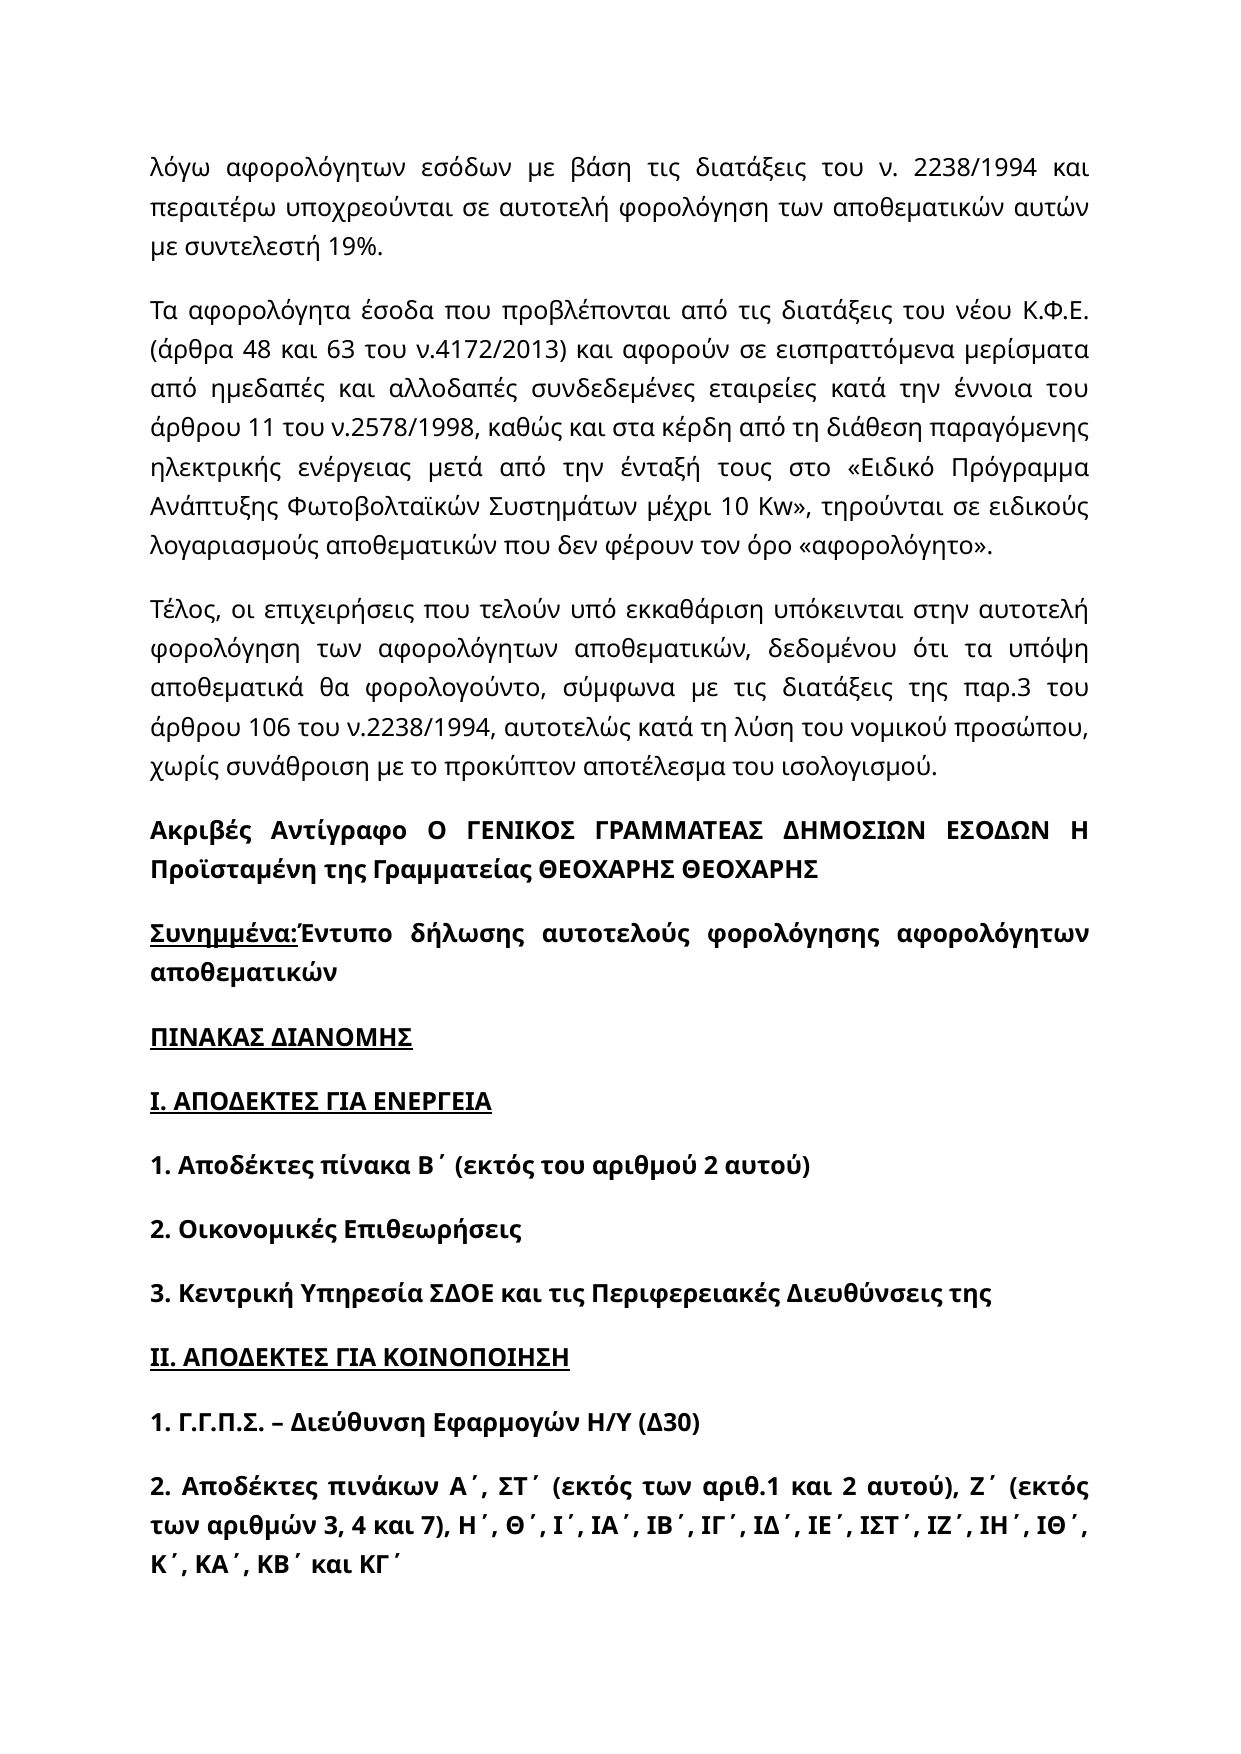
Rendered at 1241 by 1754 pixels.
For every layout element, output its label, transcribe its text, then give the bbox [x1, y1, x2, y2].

text Ακριβές Αντίγραφο Ο ΓΕΝΙΚΟΣ ΓΡΑΜΜΑΤΕΑΣ ΔΗΜΟΣΙΩΝ ΕΣΟΔΩΝ Η Προϊσταμένη της Γραμματείας ΘΕΟΧΑΡΗΣ ΘΕΟΧΑΡΗΣ [150, 812, 1090, 886]
text Τα αφορολόγητα έσοδα που προβλέπονται από τις διατάξεις του νέου Κ.Φ.Ε. (άρθρα 48 και 63 του ν.4172/2013) και αφορούν σε εισπραττόμενα μερίσματα από ημεδαπές και αλλοδαπές συνδεδεμένες εταιρείες κατά την έννοια του άρθρου 11 του ν.2578/1998, καθώς και στα κέρδη από τη διάθεση παραγόμενης ηλεκτρικής ενέργειας μετά από την ένταξή τους στο «Ειδικό Πρόγραμμα Ανάπτυξης Φωτοβολταϊκών Συστημάτων μέχρι 10 Kw», τηρούνται σε ειδικούς λογαριασμούς αποθεματικών που δεν φέρουν τον όρο «αφορολόγητο». [150, 292, 1090, 562]
text 1. Αποδέκτες πίνακα Β΄ (εκτός του αριθμού 2 αυτού) [150, 1147, 1090, 1182]
text Ι. ΑΠΟΔΕΚΤΕΣ ΓΙΑ ΕΝΕΡΓΕΙΑ [150, 1083, 1090, 1117]
text 1. Γ.Γ.Π.Σ. – Διεύθυνση Εφαρμογών Η/Υ (Δ30) [150, 1404, 1090, 1438]
text λόγω αφορολόγητων εσόδων με βάση τις διατάξεις του ν. 2238/1994 και περαιτέρω υποχρεούνται σε αυτοτελή φορολόγηση των αποθεματικών αυτών με συντελεστή 19%. [150, 150, 1090, 262]
text 2. Οικονομικές Επιθεωρήσεις [150, 1212, 1090, 1246]
text Τέλος, οι επιχειρήσεις που τελούν υπό εκκαθάριση υπόκεινται στην αυτοτελή φορολόγηση των αφορολόγητων αποθεματικών, δεδομένου ότι τα υπόψη αποθεματικά θα φορολογούντο, σύμφωνα με τις διατάξεις της παρ.3 του άρθρου 106 του ν.2238/1994, αυτοτελώς κατά τη λύση του νομικού προσώπου, χωρίς συνάθροιση με το προκύπτον αποτέλεσμα του ισολογισμού. [150, 592, 1090, 782]
text 2. Αποδέκτες πινάκων Α΄, ΣΤ΄ (εκτός των αριθ.1 και 2 αυτού), Ζ΄ (εκτός των αριθμών 3, 4 και 7), Η΄, Θ΄, Ι΄, ΙΑ΄, ΙΒ΄, ΙΓ΄, ΙΔ΄, ΙΕ΄, ΙΣΤ΄, ΙΖ΄, ΙΗ΄, ΙΘ΄, Κ΄, ΚΑ΄, ΚΒ΄ και ΚΓ΄ [150, 1468, 1090, 1581]
text ΙΙ. ΑΠΟΔΕΚΤΕΣ ΓΙΑ ΚΟΙΝΟΠΟΙΗΣΗ [150, 1340, 1090, 1374]
text 3. Κεντρική Υπηρεσία ΣΔΟΕ και τις Περιφερειακές Διευθύνσεις της [150, 1276, 1090, 1310]
text Συνημμένα:Έντυπο δήλωσης αυτοτελούς φορολόγησης αφορολόγητων αποθεματικών [150, 916, 1090, 989]
text ΠΙΝΑΚΑΣ ΔΙΑΝΟΜΗΣ [150, 1019, 1090, 1053]
